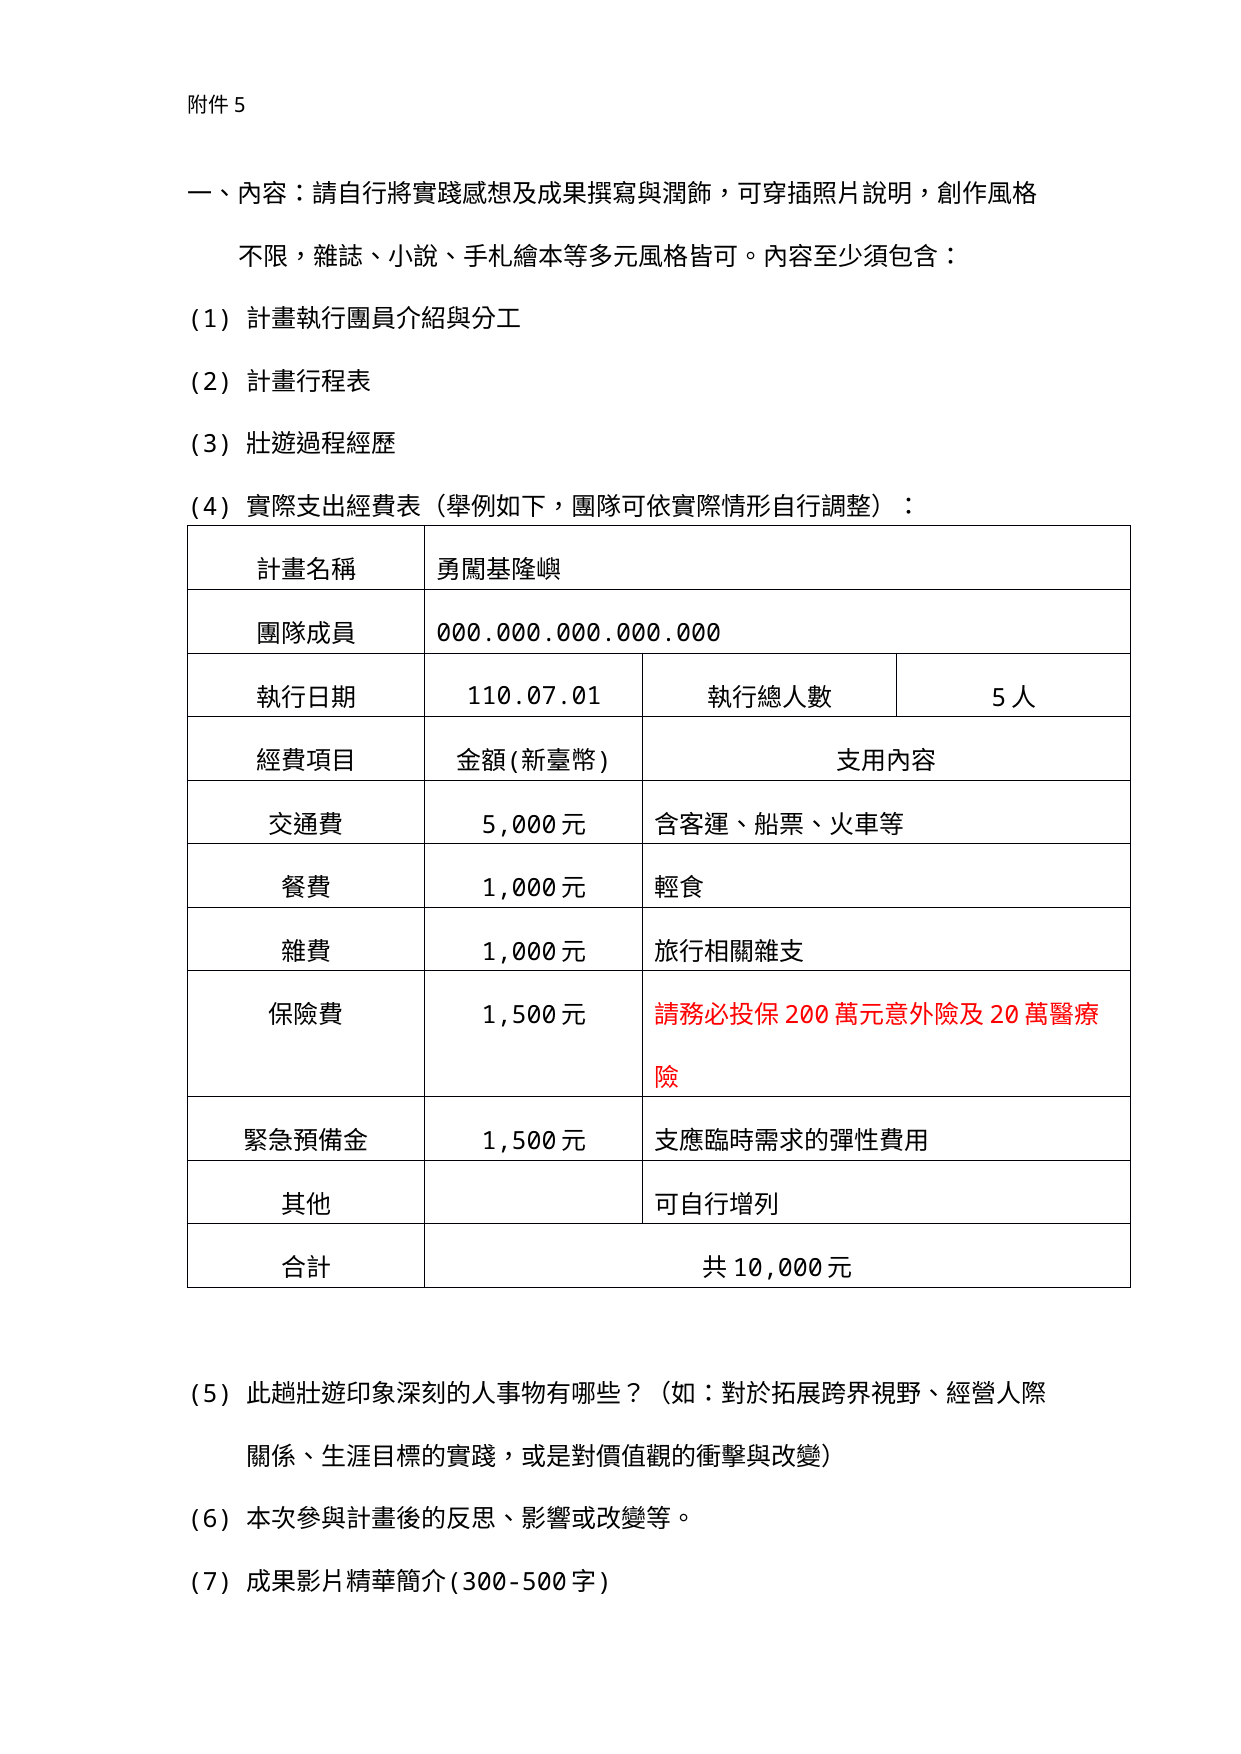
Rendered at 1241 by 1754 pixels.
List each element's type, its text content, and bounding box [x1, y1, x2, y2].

table_cell 支應臨時需求的彈性費用 [643, 1097, 1130, 1160]
table_cell 經費項目 [188, 717, 424, 779]
table_cell 緊急預備金 [188, 1097, 424, 1160]
table_cell 000.000.000.000.000 [425, 590, 1130, 652]
table_cell 交通費 [188, 781, 424, 843]
table_cell 請務必投保200萬元意外險及20萬醫療險 [643, 971, 1130, 1096]
table_cell 1,500元 [425, 1097, 642, 1160]
table_cell 1,500元 [425, 971, 642, 1096]
table_cell 支用內容 [643, 717, 1130, 779]
table_cell 執行總人數 [643, 654, 896, 716]
table_cell 1,000元 [425, 844, 642, 907]
table_cell 1,000元 [425, 908, 642, 970]
table_cell 輕食 [643, 844, 1130, 907]
table_header 計畫名稱 [188, 526, 424, 589]
table_cell 5,000元 [425, 781, 642, 843]
list 壯遊過程經歷 [187, 400, 1053, 463]
table_cell 可自行增列 [643, 1161, 1130, 1223]
table_cell 執行日期 [188, 654, 424, 716]
list 計畫執行團員介紹與分工 [187, 275, 1053, 338]
table_cell 合計 [188, 1224, 424, 1287]
list 此趟壯遊印象深刻的人事物有哪些？（如：對於拓展跨界視野、經營人際關係、生涯目標的實踐，或是對價值觀的衝擊與改變） [187, 1350, 1053, 1475]
table_cell 餐費 [188, 844, 424, 907]
table_cell 保險費 [188, 971, 424, 1096]
table_cell 旅行相關雜支 [643, 908, 1130, 970]
table_header 勇闖基隆嶼 [425, 526, 1130, 589]
table_cell 共10,000元 [425, 1224, 1130, 1287]
list 實際支出經費表（舉例如下，團隊可依實際情形自行調整）： [187, 463, 1053, 525]
table_cell 雜費 [188, 908, 424, 970]
table_cell 團隊成員 [188, 590, 424, 652]
table_cell 110.07.01 [425, 654, 642, 716]
table_cell 含客運、船票、火車等 [643, 781, 1130, 843]
list 本次參與計畫後的反思、影響或改變等。 [187, 1475, 1053, 1538]
table_cell 其他 [188, 1161, 424, 1223]
text 一、內容：請自行將實踐感想及成果撰寫與潤飾，可穿插照片說明，創作風格不限，雜誌、小說、手札繪本等多元風格皆可。內容至少須包含： [187, 150, 1053, 275]
table_cell [425, 1161, 642, 1223]
table_cell 金額(新臺幣) [425, 717, 642, 779]
list 成果影片精華簡介(300-500字) [187, 1538, 1053, 1600]
table_cell 5人 [897, 654, 1130, 716]
list 計畫行程表 [187, 338, 1053, 400]
